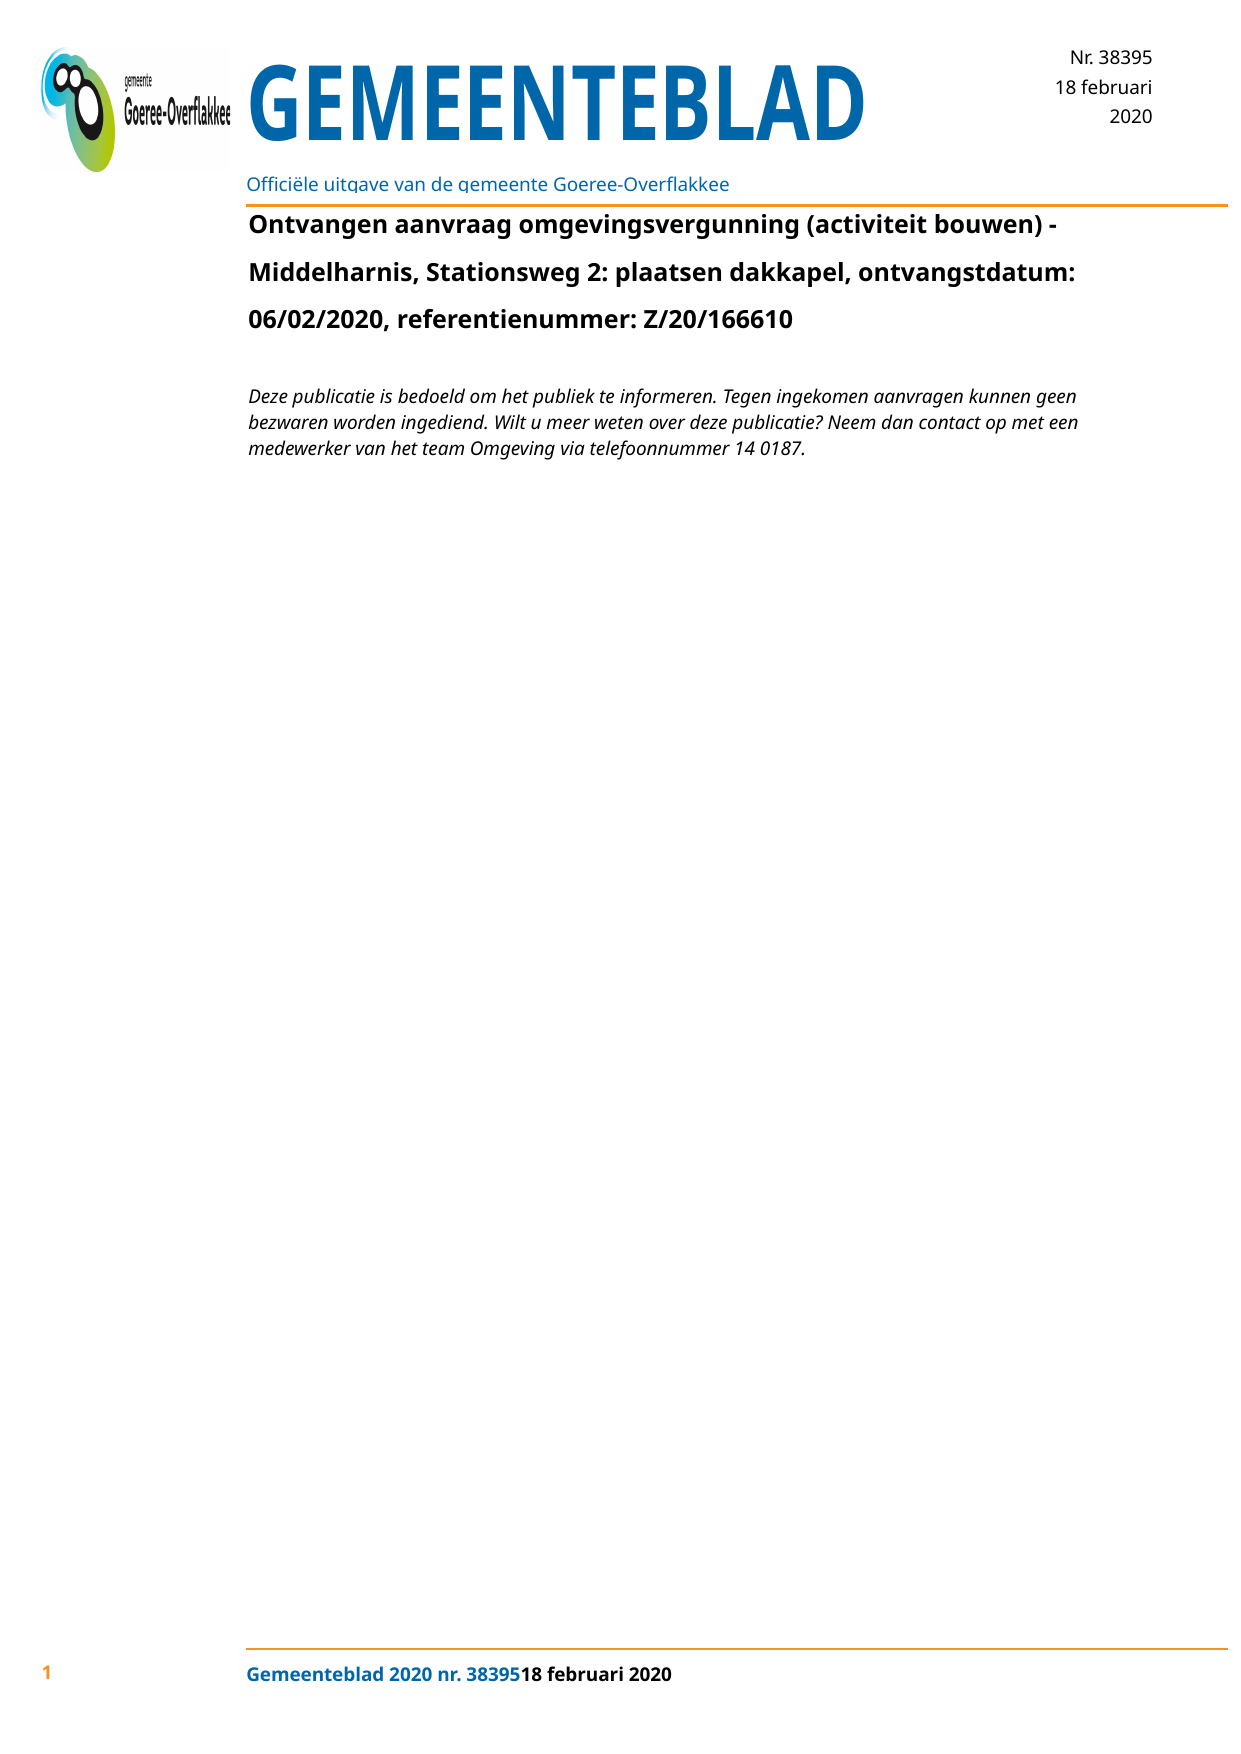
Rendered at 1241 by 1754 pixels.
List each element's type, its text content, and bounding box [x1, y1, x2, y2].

text Deze publicatie is bedoeld om het publiek te informeren. Tegen ingekomen aanvragen kunnen geen bezwaren worden ingediend. Wilt u meer weten over deze publicatie? Neem dan contact op met een medewerker van het team Omgeving via telefoonnummer 14 0187. [248, 384, 1152, 461]
picture [41, 47, 231, 172]
text Ontvangen aanvraag omgevingsvergunning (activiteit bouwen) - Middelharnis, Stationsweg 2: plaatsen dakkapel, ontvangstdatum: 06/02/2020, referentienummer: Z/20/166610 [248, 207, 1152, 336]
